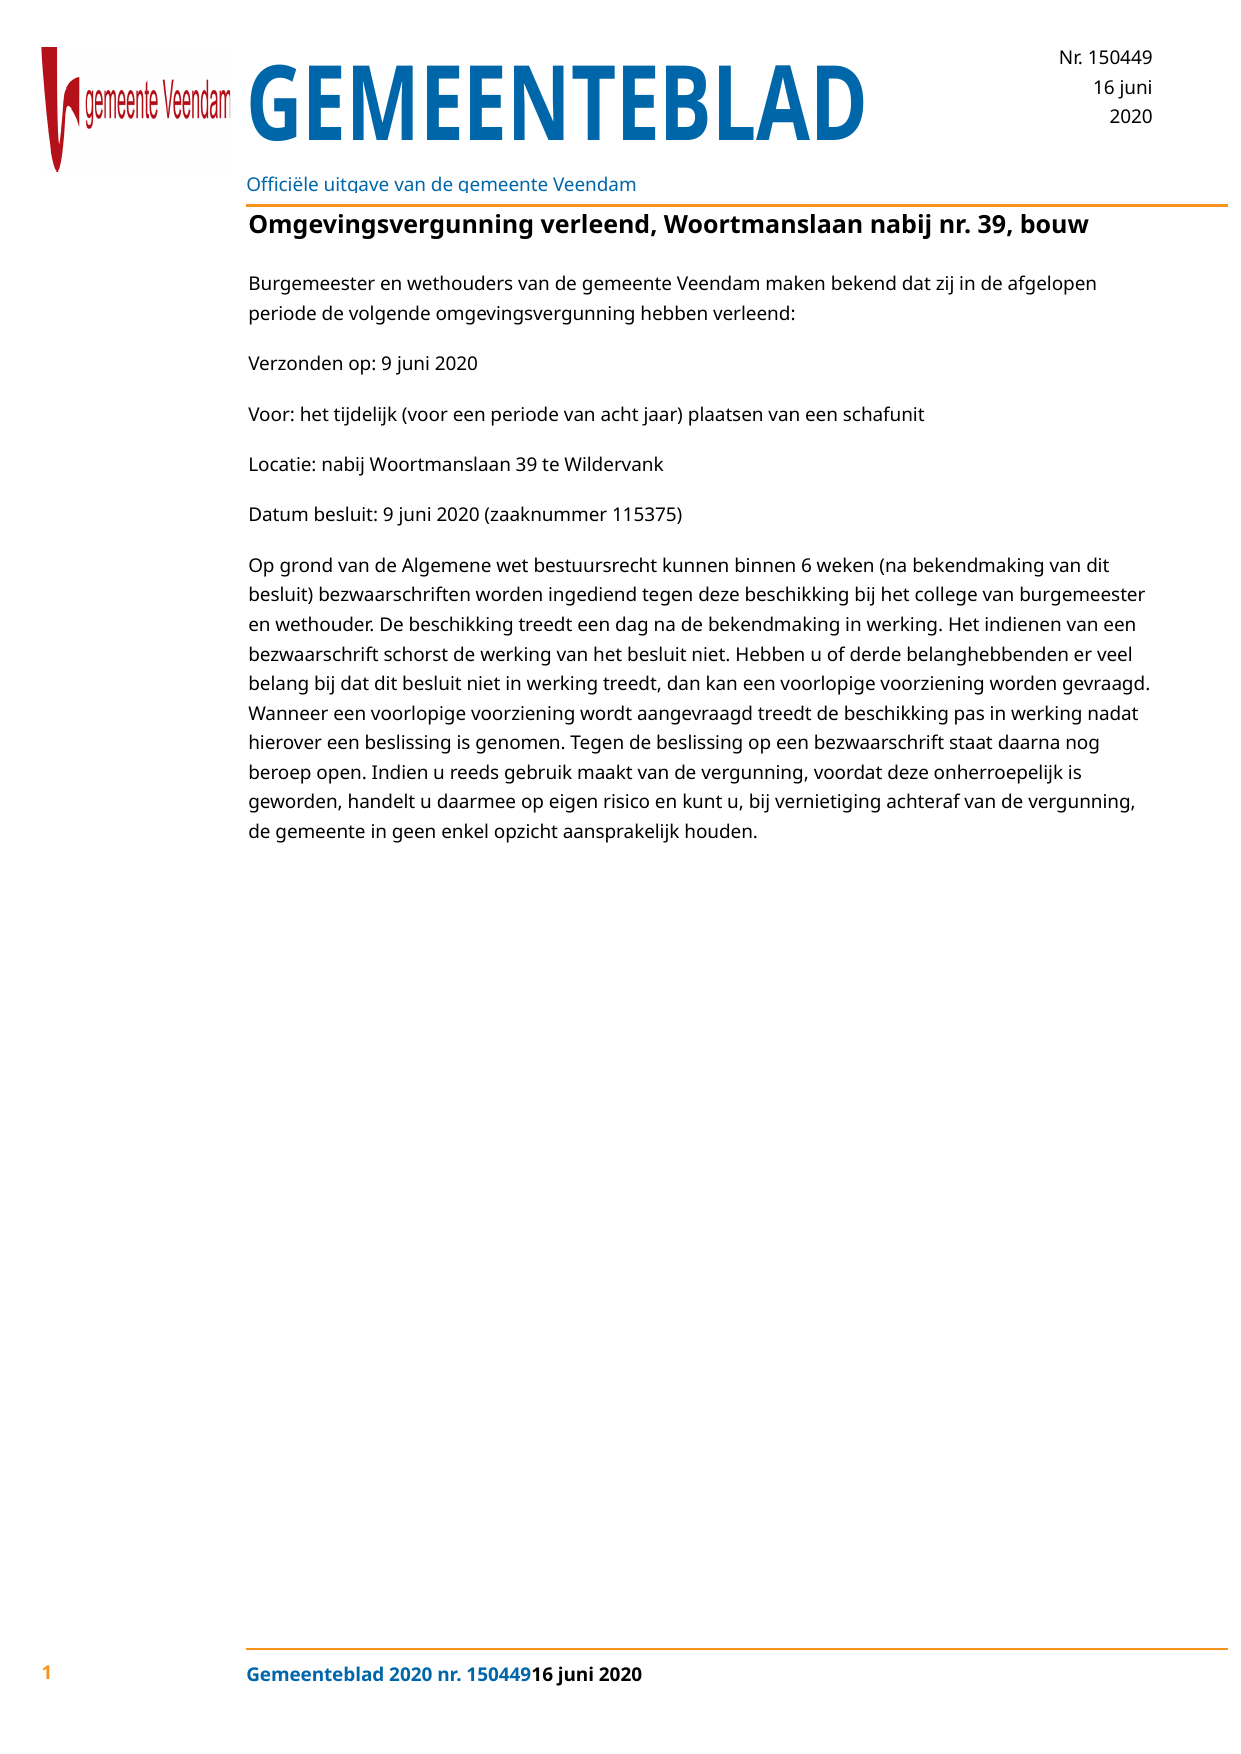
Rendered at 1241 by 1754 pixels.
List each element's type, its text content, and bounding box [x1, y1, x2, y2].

text Voor: het tijdelijk (voor een periode van acht jaar) plaatsen van een schafunit [248, 401, 1152, 426]
text Datum besluit: 9 juni 2020 (zaaknummer 115375) [248, 502, 1152, 527]
text Omgevingsvergunning verleend, Woortmanslaan nabij nr. 39, bouw [248, 207, 1152, 241]
picture [41, 47, 231, 172]
text Verzonden op: 9 juni 2020 [248, 350, 1152, 376]
text Locatie: nabij Woortmanslaan 39 te Wildervank [248, 451, 1152, 477]
text Burgemeester en wethouders van de gemeente Veendam maken bekend dat zij in de afgelopen periode de volgende omgevingsvergunning hebben verleend: [248, 270, 1152, 326]
text Op grond van de Algemene wet bestuursrecht kunnen binnen 6 weken (na bekendmaking van dit besluit) bezwaarschriften worden ingediend tegen deze beschikking bij het college van burgemeester en wethouder. De beschikking treedt een dag na de bekendmaking in werking. Het indienen van een bezwaarschrift schorst de werking van het besluit niet. Hebben u of derde belanghebbenden er veel belang bij dat dit besluit niet in werking treedt, dan kan een voorlopige voorziening worden gevraagd. Wanneer een voorlopige voorziening wordt aangevraagd treedt de beschikking pas in werking nadat hierover een beslissing is genomen. Tegen de beslissing op een bezwaarschrift staat daarna nog beroep open. Indien u reeds gebruik maakt van de vergunning, voordat deze onherroepelijk is geworden, handelt u daarmee op eigen risico en kunt u, bij vernietiging achteraf van de vergunning, de gemeente in geen enkel opzicht aansprakelijk houden. [248, 552, 1152, 844]
